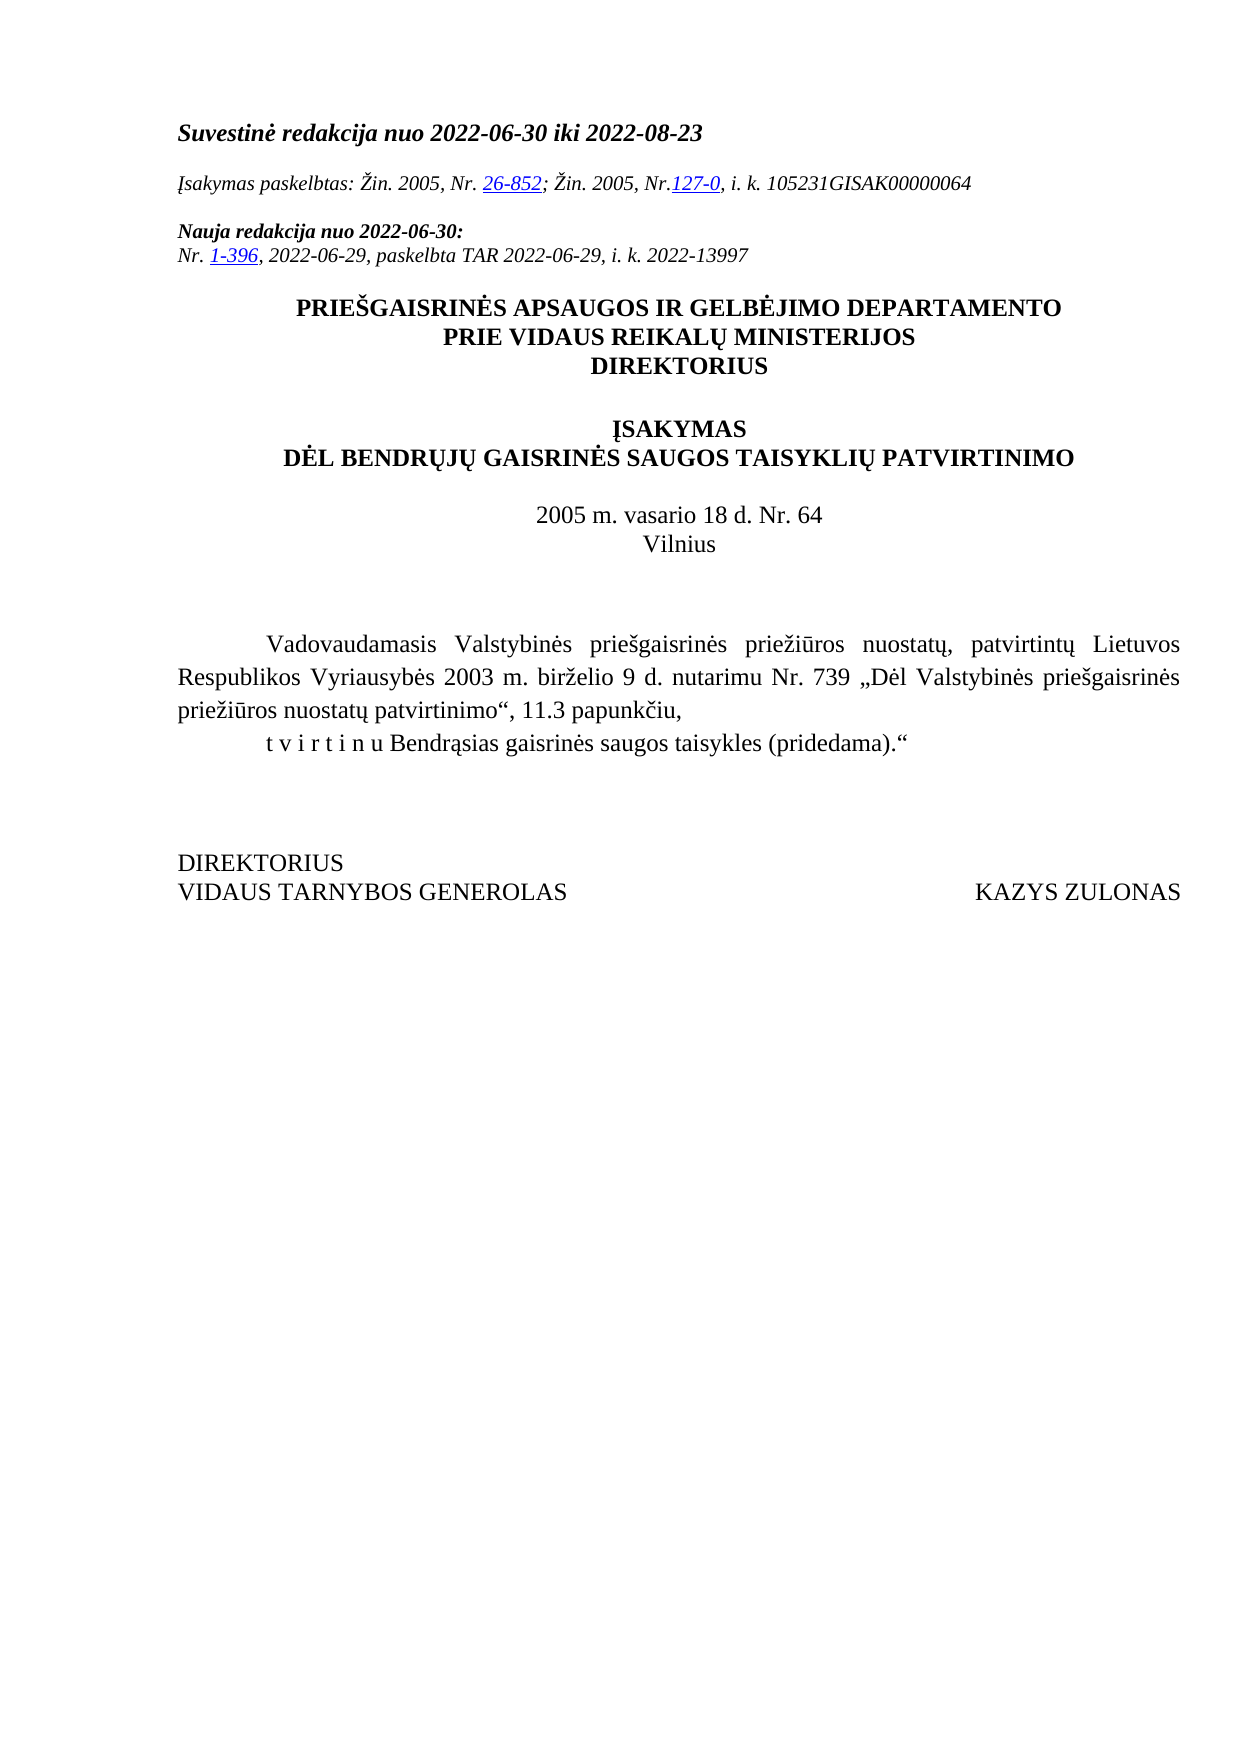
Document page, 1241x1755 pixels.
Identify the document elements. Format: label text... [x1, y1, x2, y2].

text PRIEŠGAISRINĖS APSAUGOS IR GELBĖJIMO DEPARTAMENTO [177, 293, 1181, 322]
text t v i r t i n u Bendrąsias gaisrinės saugos taisykles (pridedama).“ [177, 728, 1181, 757]
text 2005 m. vasario 18 d. Nr. 64 [177, 500, 1181, 529]
text Vilnius [177, 529, 1181, 558]
text PRIE VIDAUS REIKALŲ MINISTERIJOS [177, 322, 1181, 351]
text Nr. 1-396, 2022-06-29, paskelbta TAR 2022-06-29, i. k. 2022-13997 [177, 243, 1181, 267]
text DIREKTORIUS [177, 351, 1181, 380]
text Įsakymas paskelbtas: Žin. 2005, Nr. 26-852; Žin. 2005, Nr.127-0, i. k. 105231GISAK00000064 [177, 171, 1181, 195]
text ĮSAKYMAS [177, 414, 1181, 443]
text Direktorius [177, 848, 1181, 877]
text Nauja redakcija nuo 2022-06-30: [177, 219, 1181, 243]
text Vadovaudamasis Valstybinės priešgaisrinės priežiūros nuostatų, patvirtintų Lietuvos Respublikos Vyriausybės 2003 m. birželio 9 d. nutarimu Nr. 739 „Dėl Valstybinės priešgaisrinės priežiūros nuostatų patvirtinimo“, 11.3 papunkčiu, [177, 629, 1181, 724]
text Suvestinė redakcija nuo 2022-06-30 iki 2022-08-23 [177, 118, 1181, 147]
text DĖL BENDRŲJŲ GAISRINĖS SAUGOS TAISYKLIŲ PATVIRTINIMO [177, 443, 1181, 471]
text VIDAUS TARNYBOS GENEROLAS KAZYS ZULONAS [177, 877, 1181, 905]
